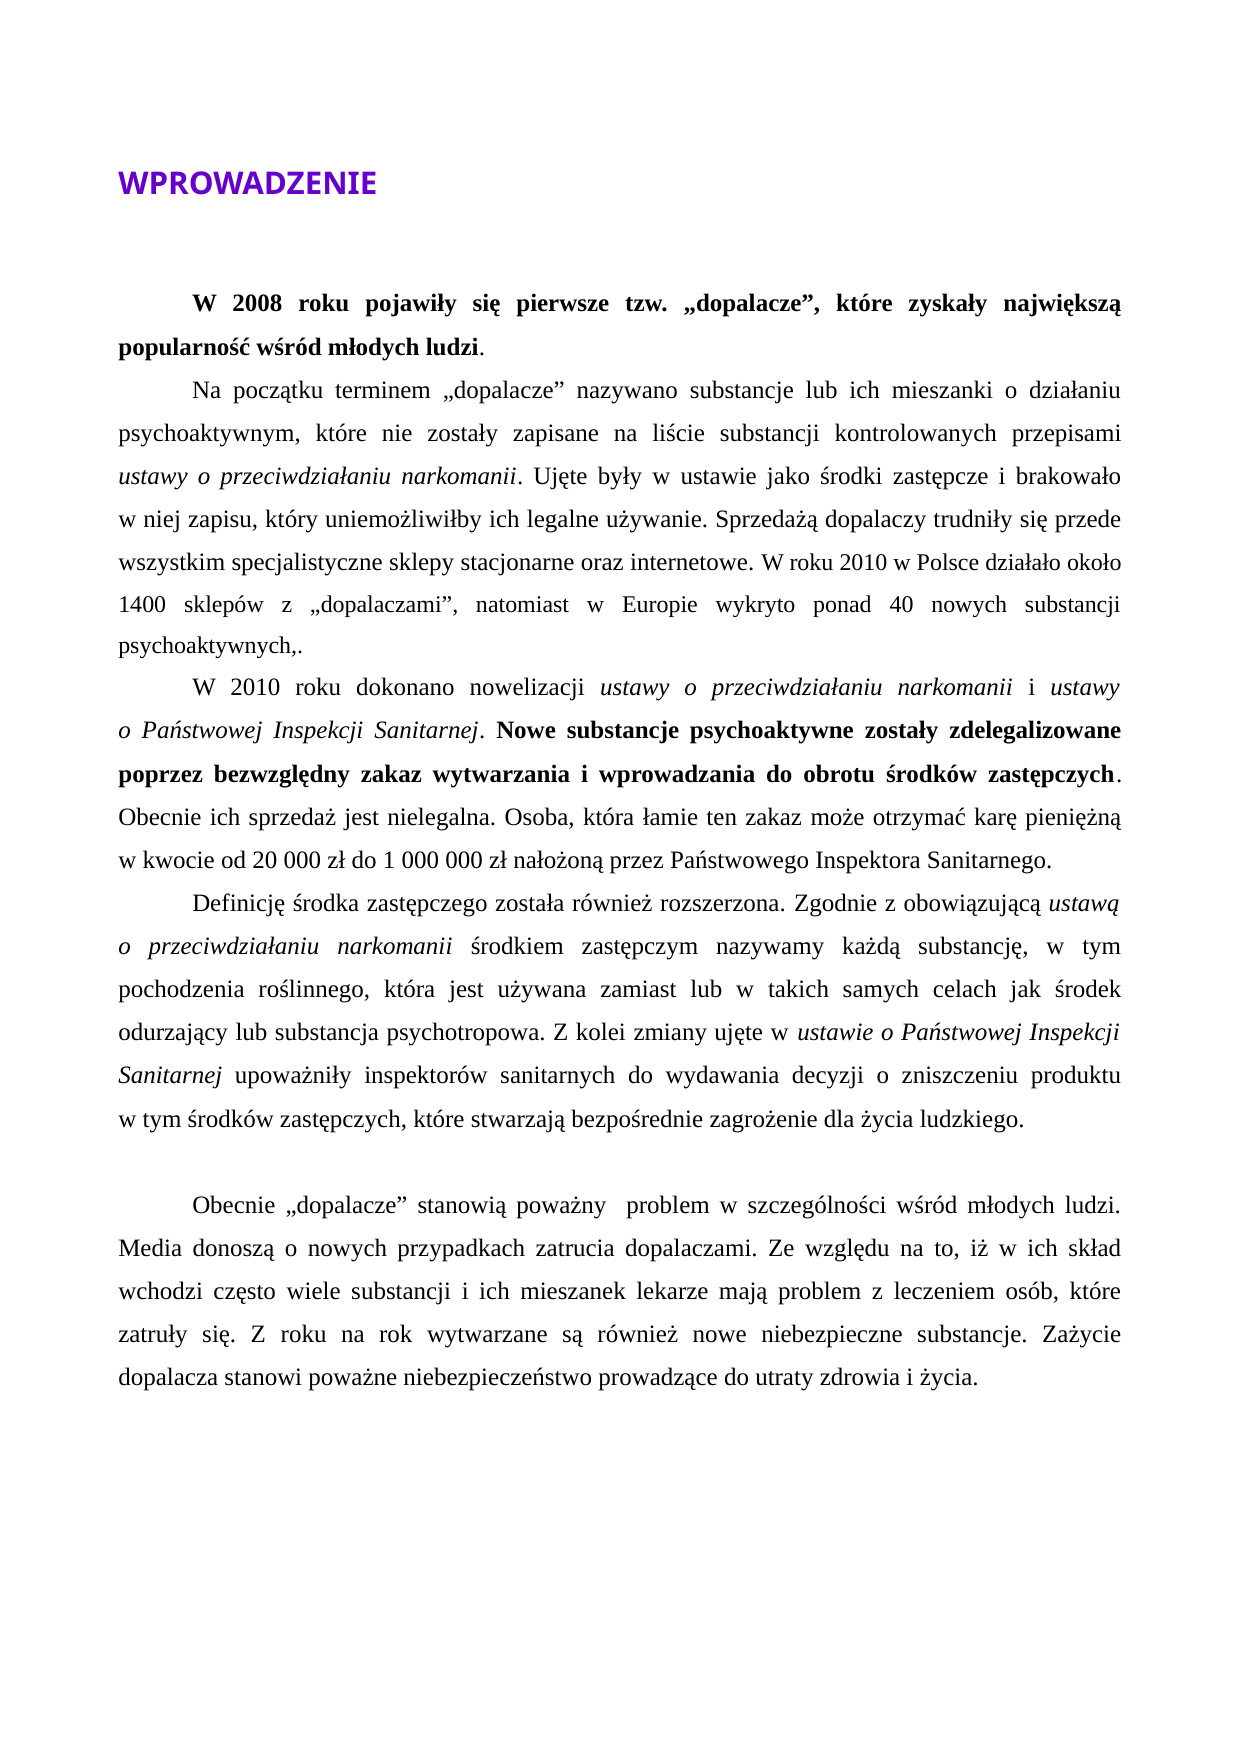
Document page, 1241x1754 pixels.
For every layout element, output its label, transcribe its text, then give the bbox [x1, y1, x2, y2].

text W 2008 roku pojawiły się pierwsze tzw. „dopalacze”, które zyskały największą popularność wśród młodych ludzi. [118, 288, 1122, 360]
text W 2010 roku dokonano nowelizacji ustawy o przeciwdziałaniu narkomanii i ustawy o Państwowej Inspekcji Sanitarnej. Nowe substancje psychoaktywne zostały zdelegalizowane poprzez bezwzględny zakaz wytwarzania i wprowadzania do obrotu środków zastępczych. Obecnie ich sprzedaż jest nielegalna. Osoba, która łamie ten zakaz może otrzymać karę pieniężną w kwocie od 20 000 zł do 1 000 000 zł nałożoną przez Państwowego Inspektora Sanitarnego. [118, 672, 1122, 874]
text Na początku terminem „dopalacze” nazywano substancje lub ich mieszanki o działaniu psychoaktywnym, które nie zostały zapisane na liście substancji kontrolowanych przepisami ustawy o przeciwdziałaniu narkomanii. Ujęte były w ustawie jako środki zastępcze i brakowało w niej zapisu, który uniemożliwiłby ich legalne używanie. Sprzedażą dopalaczy trudniły się przede wszystkim specjalistyczne sklepy stacjonarne oraz internetowe. W roku 2010 w Polsce działało około 1400 sklepów z „dopalaczami”, natomiast w Europie wykryto ponad 40 nowych substancji psychoaktywnych,. [118, 375, 1122, 659]
text Definicję środka zastępczego została również rozszerzona. Zgodnie z obowiązującą ustawą o przeciwdziałaniu narkomanii środkiem zastępczym nazywamy każdą substancję, w tym pochodzenia roślinnego, która jest używana zamiast lub w takich samych celach jak środek odurzający lub substancja psychotropowa. Z kolei zmiany ujęte w ustawie o Państwowej Inspekcji Sanitarnej upoważniły inspektorów sanitarnych do wydawania decyzji o zniszczeniu produktu w tym środków zastępczych, które stwarzają bezpośrednie zagrożenie dla życia ludzkiego. [118, 888, 1122, 1132]
text WPROWADZENIE [118, 161, 1122, 203]
text Obecnie „dopalacze” stanowią poważny problem w szczególności wśród młodych ludzi. Media donoszą o nowych przypadkach zatrucia dopalaczami. Ze względu na to, iż w ich skład wchodzi często wiele substancji i ich mieszanek lekarze mają problem z leczeniem osób, które zatruły się. Z roku na rok wytwarzane są również nowe niebezpieczne substancje. Zażycie dopalacza stanowi poważne niebezpieczeństwo prowadzące do utraty zdrowia i życia. [118, 1190, 1122, 1391]
